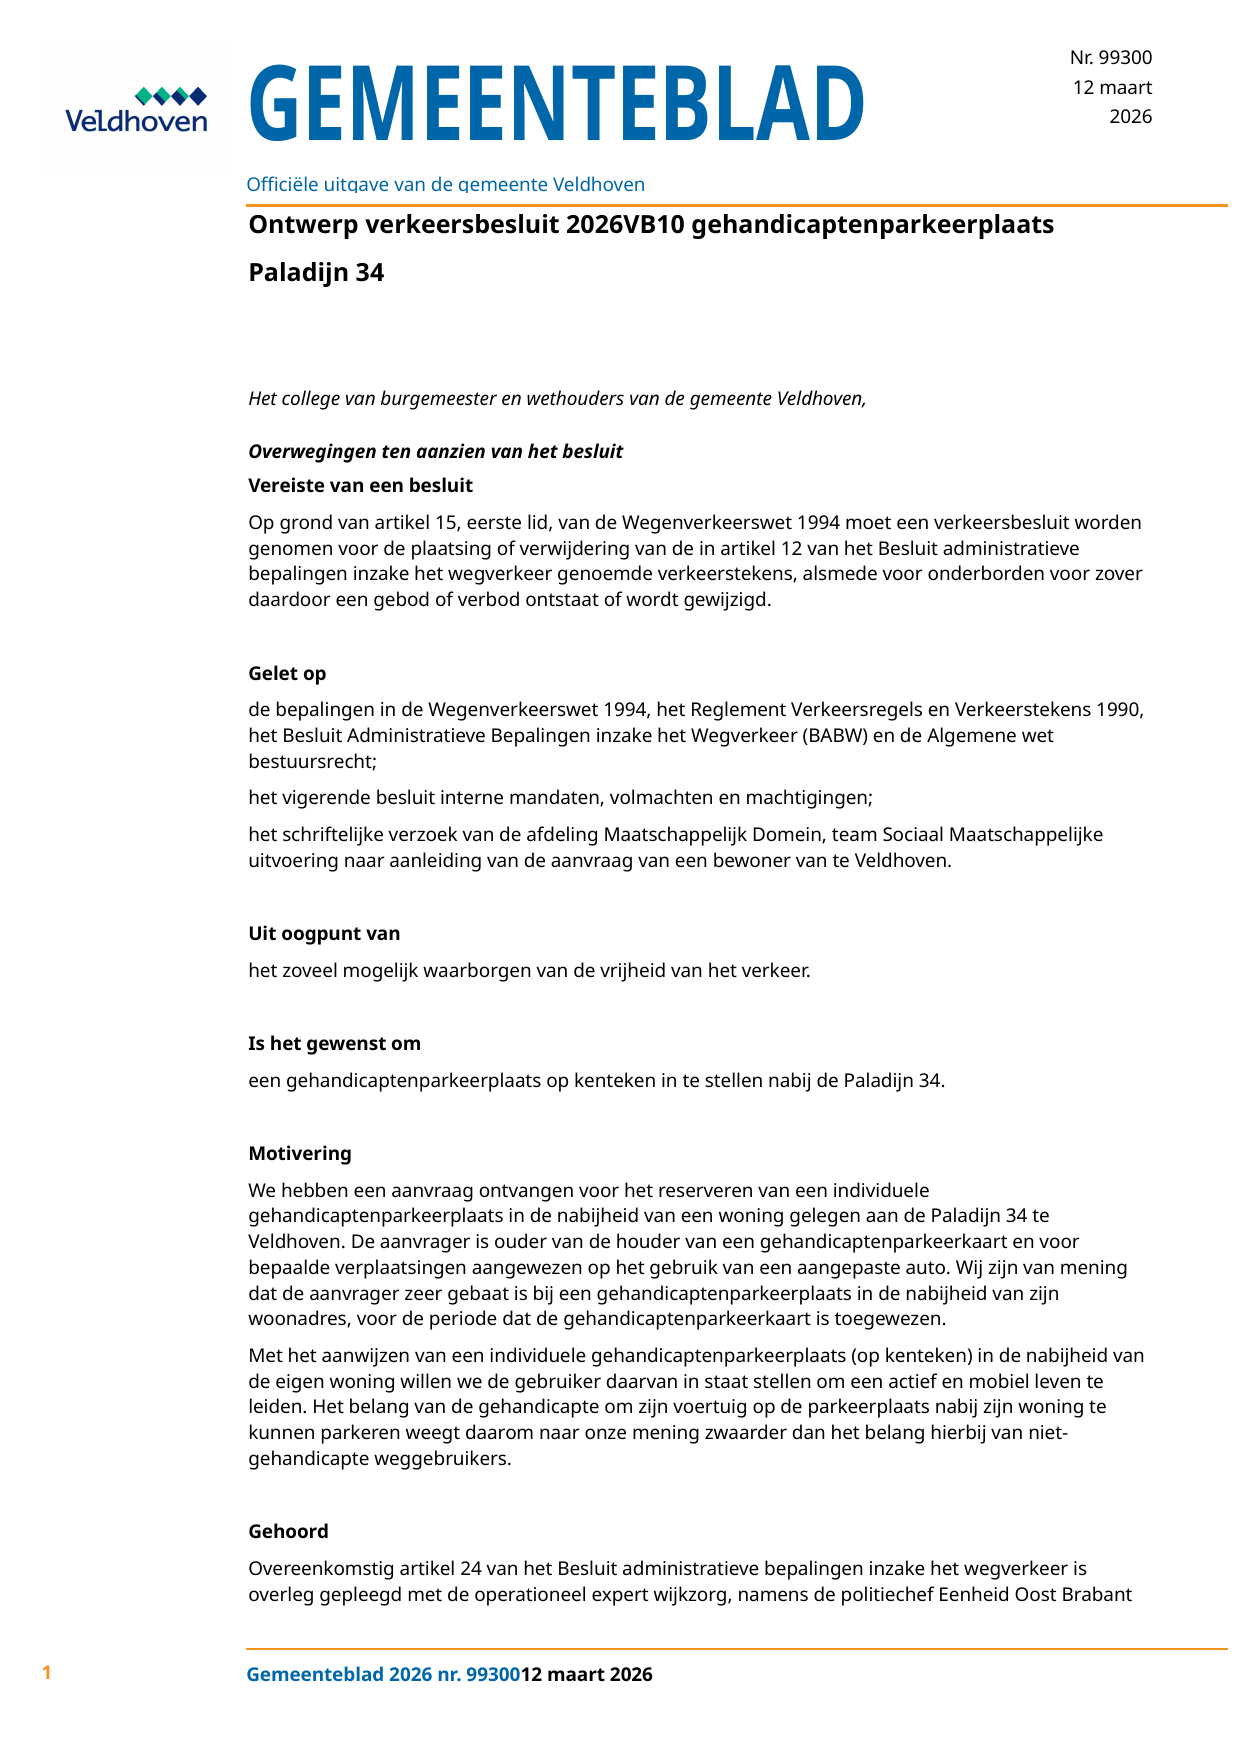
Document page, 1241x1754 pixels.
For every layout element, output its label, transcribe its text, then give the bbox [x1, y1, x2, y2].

text een gehandicaptenparkeerplaats op kenteken in te stellen nabij de Paladijn 34. [248, 1067, 1152, 1093]
text We hebben een aanvraag ontvangen voor het reserveren van een individuele gehandicaptenparkeerplaats in de nabijheid van een woning gelegen aan de Paladijn 34 te Veldhoven. De aanvrager is ouder van de houder van een gehandicaptenparkeerkaart en voor bepaalde verplaatsingen aangewezen op het gebruik van een aangepaste auto. Wij zijn van mening dat de aanvrager zeer gebaat is bij een gehandicaptenparkeerplaats in de nabijheid van zijn woonadres, voor de periode dat de gehandicaptenparkeerkaart is toegewezen. [248, 1177, 1152, 1331]
text Overeenkomstig artikel 24 van het Besluit administratieve bepalingen inzake het wegverkeer is overleg gepleegd met de operationeel expert wijkzorg, namens de politiechef Eenheid Oost Brabant [248, 1555, 1152, 1607]
text Gelet op [248, 660, 1152, 685]
text Uit oogpunt van [248, 920, 1152, 946]
text Vereiste van een besluit [248, 472, 1152, 498]
text Overwegingen ten aanzien van het besluit [248, 438, 1152, 464]
text het zoveel mogelijk waarborgen van de vrijheid van het verkeer. [248, 957, 1152, 983]
text Ontwerp verkeersbesluit 2026VB10 gehandicaptenparkeerplaats Paladijn 34 [248, 207, 1152, 288]
text het vigerende besluit interne mandaten, volmachten en machtigingen; [248, 784, 1152, 810]
text Met het aanwijzen van een individuele gehandicaptenparkeerplaats (op kenteken) in de nabijheid van de eigen woning willen we de gebruiker daarvan in staat stellen om een actief en mobiel leven te leiden. Het belang van de gehandicapte om zijn voertuig op de parkeerplaats nabij zijn woning te kunnen parkeren weegt daarom naar onze mening zwaarder dan het belang hierbij van niet-gehandicapte weggebruikers. [248, 1342, 1152, 1471]
text de bepalingen in de Wegenverkeerswet 1994, het Reglement Verkeersregels en Verkeerstekens 1990, het Besluit Administratieve Bepalingen inzake het Wegverkeer (BABW) en de Algemene wet bestuursrecht; [248, 696, 1152, 773]
text Motivering [248, 1140, 1152, 1166]
text Op grond van artikel 15, eerste lid, van de Wegenverkeerswet 1994 moet een verkeersbesluit worden genomen voor de plaatsing of verwijdering van de in artikel 12 van het Besluit administratieve bepalingen inzake het wegverkeer genoemde verkeerstekens, alsmede voor onderborden voor zover daardoor een gebod of verbod ontstaat of wordt gewijzigd. [248, 509, 1152, 612]
text het schriftelijke verzoek van de afdeling Maatschappelijk Domein, team Sociaal Maatschappelijke uitvoering naar aanleiding van de aanvraag van een bewoner van te Veldhoven. [248, 821, 1152, 873]
picture [41, 47, 231, 172]
text Is het gewenst om [248, 1030, 1152, 1056]
text Het college van burgemeester en wethouders van de gemeente Veldhoven, [248, 386, 1152, 411]
text Gehoord [248, 1518, 1152, 1544]
